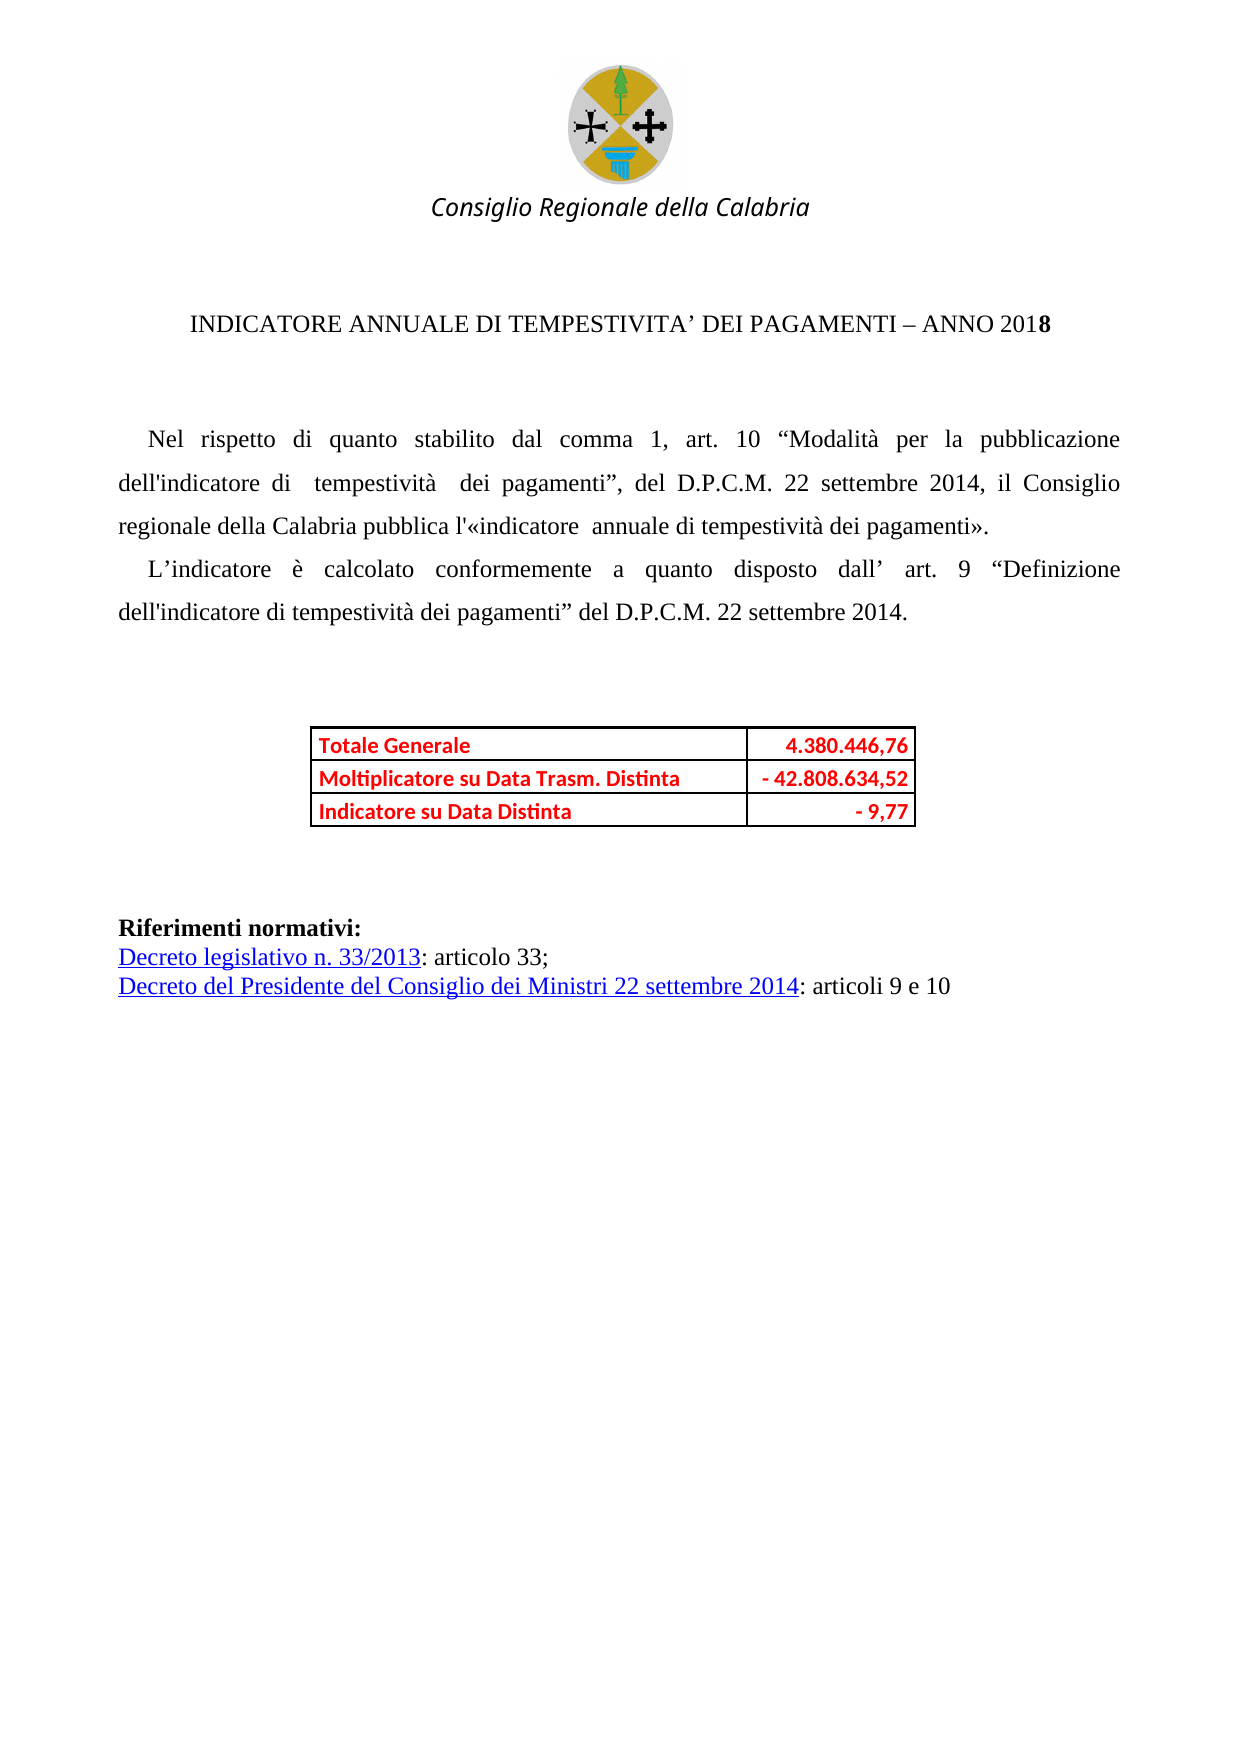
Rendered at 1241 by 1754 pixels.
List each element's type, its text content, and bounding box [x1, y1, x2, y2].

table_cell Moltiplicatore su Data Trasm. Distinta [312, 761, 746, 792]
table_header Totale Generale [312, 729, 746, 759]
table_header 4.380.446,76 [748, 729, 914, 759]
text Consiglio Regionale della Calabria [118, 190, 1122, 224]
text Riferimenti normativi: Decreto legislativo n. 33/2013: articolo 33; Decreto del Presidente del Consiglio dei Ministri 22 settembre 2014: articoli 9 e 10 [118, 913, 1122, 999]
text Nel rispetto di quanto stabilito dal comma 1, art. 10 “Modalità per la pubblicazione dell'indicatore di tempestività dei pagamenti”, del D.P.C.M. 22 settembre 2014, il Consiglio regionale della Calabria pubblica l'«indicatore annuale di tempestività dei pagamenti». [118, 424, 1122, 539]
table_cell Indicatore su Data Distinta [312, 794, 746, 825]
table_cell - 42.808.634,52 [748, 761, 914, 792]
text INDICATORE ANNUALE DI TEMPESTIVITA’ DEI PAGAMENTI – ANNO 2018 [118, 298, 1122, 338]
table_cell - 9,77 [748, 794, 914, 825]
text L’indicatore è calcolato conformemente a quanto disposto dall’ art. 9 “Definizione dell'indicatore di tempestività dei pagamenti” del D.P.C.M. 22 settembre 2014. [118, 554, 1122, 626]
